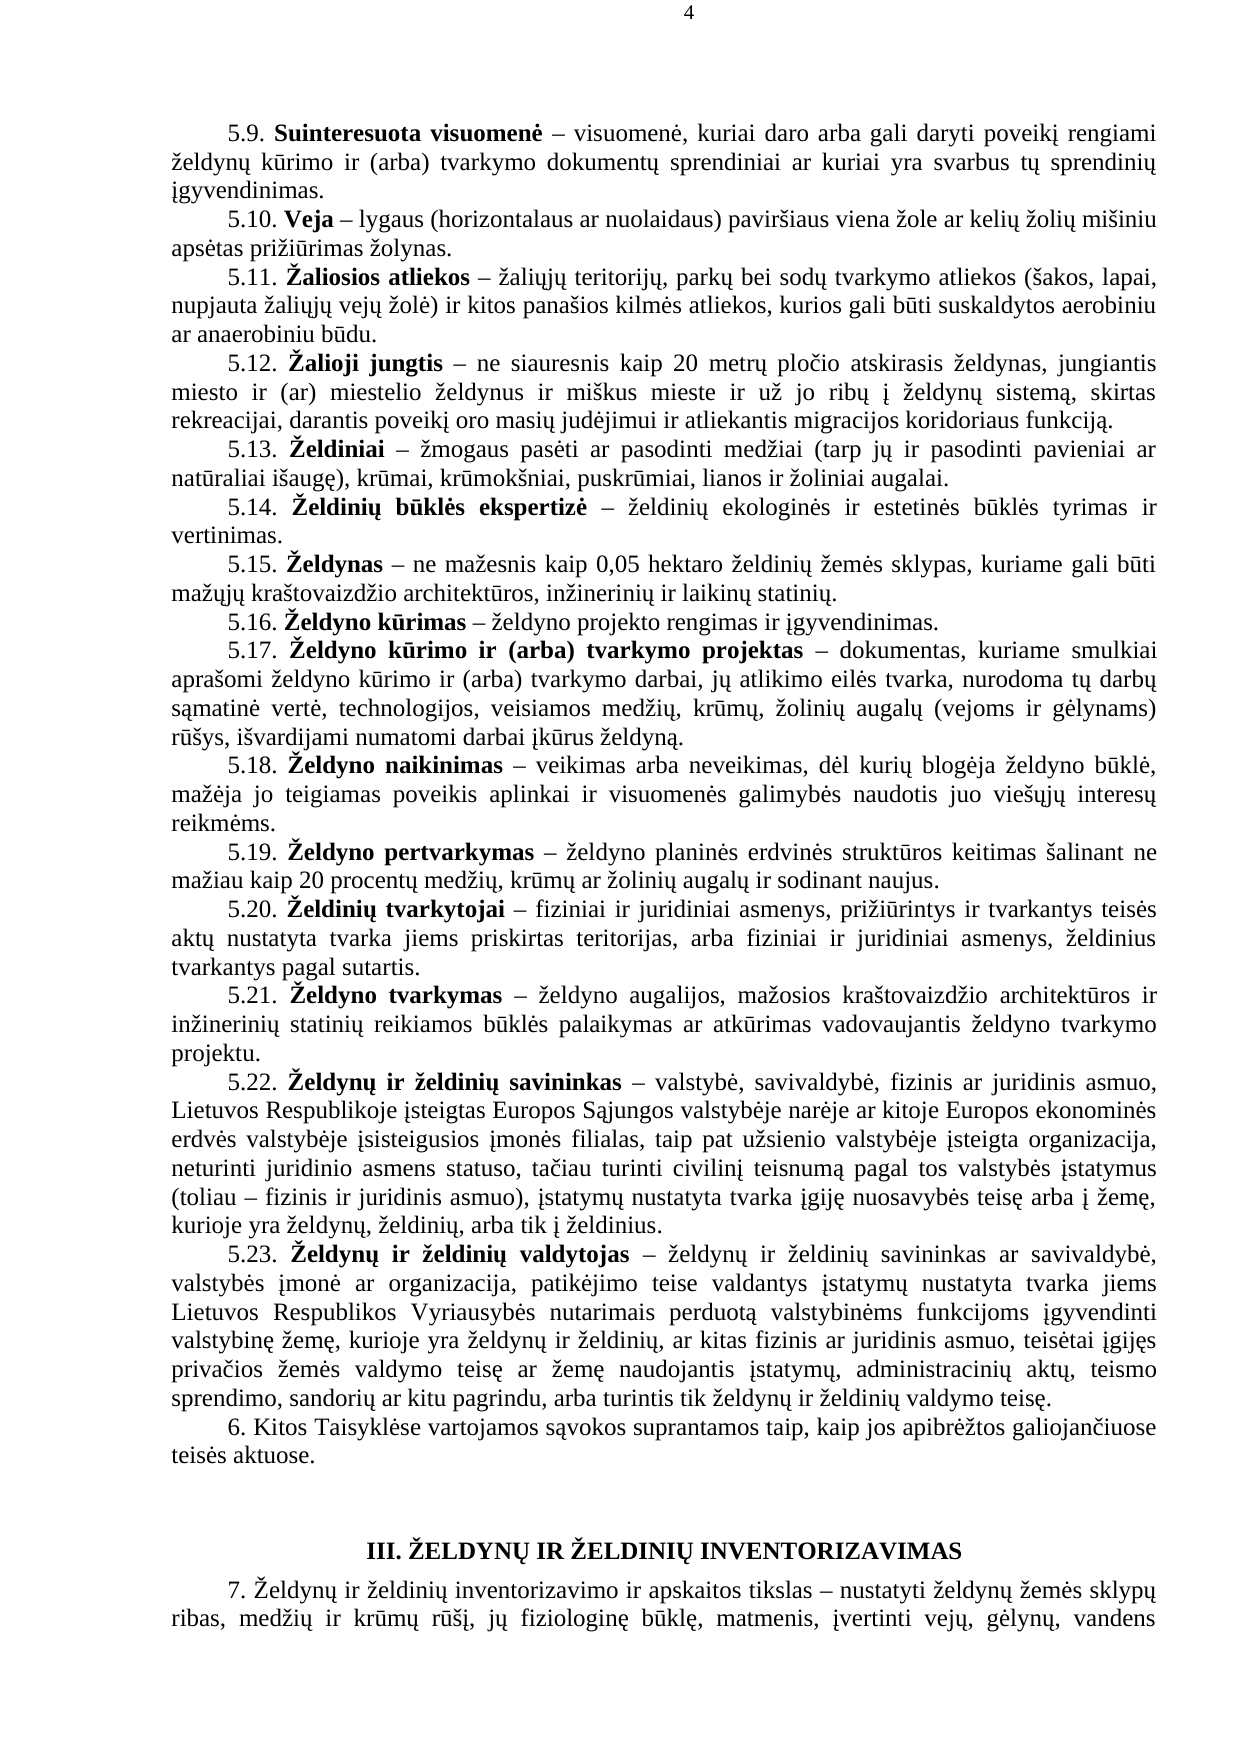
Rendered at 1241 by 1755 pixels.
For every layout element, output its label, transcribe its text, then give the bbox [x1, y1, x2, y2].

text 5.16. Želdyno kūrimas – želdyno projekto rengimas ir įgyvendinimas. [171, 607, 1158, 636]
text 5.9. Suinteresuota visuomenė – visuomenė, kuriai daro arba gali daryti poveikį rengiami želdynų kūrimo ir (arba) tvarkymo dokumentų sprendiniai ar kuriai yra svarbus tų sprendinių įgyvendinimas. [171, 118, 1158, 204]
text 5.18. Želdyno naikinimas – veikimas arba neveikimas, dėl kurių blogėja želdyno būklė, mažėja jo teigiamas poveikis aplinkai ir visuomenės galimybės naudotis juo viešųjų interesų reikmėms. [171, 751, 1158, 837]
text 5.15. Želdynas – ne mažesnis kaip 0,05 hektaro želdinių žemės sklypas, kuriame gali būti mažųjų kraštovaizdžio architektūros, inžinerinių ir laikinų statinių. [171, 549, 1158, 607]
text 5.22. Želdynų ir želdinių savininkas – valstybė, savivaldybė, fizinis ar juridinis asmuo, Lietuvos Respublikoje įsteigtas Europos Sąjungos valstybėje narėje ar kitoje Europos ekonominės erdvės valstybėje įsisteigusios įmonės filialas, taip pat užsienio valstybėje įsteigta organizacija, neturinti juridinio asmens statuso, tačiau turinti civilinį teisnumą pagal tos valstybės įstatymus (toliau – fizinis ir juridinis asmuo), įstatymų nustatyta tvarka įgiję nuosavybės teisę arba į žemę, kurioje yra želdynų, želdinių, arba tik į želdinius. [171, 1067, 1158, 1239]
text 5.14. Želdinių būklės ekspertizė – želdinių ekologinės ir estetinės būklės tyrimas ir vertinimas. [171, 492, 1158, 549]
text 7. Želdynų ir želdinių inventorizavimo ir apskaitos tikslas – nustatyti želdynų žemės sklypų ribas, medžių ir krūmų rūšį, jų fiziologinę būklę, matmenis, įvertinti vejų, gėlynų, vandens [171, 1575, 1158, 1632]
text 5.10. Veja – lygaus (horizontalaus ar nuolaidaus) paviršiaus viena žole ar kelių žolių mišiniu apsėtas prižiūrimas žolynas. [171, 204, 1158, 262]
text 5.23. Želdynų ir želdinių valdytojas – želdynų ir želdinių savininkas ar savivaldybė, valstybės įmonė ar organizacija, patikėjimo teise valdantys įstatymų nustatyta tvarka jiems Lietuvos Respublikos Vyriausybės nutarimais perduotą valstybinėms funkcijoms įgyvendinti valstybinę žemę, kurioje yra želdynų ir želdinių, ar kitas fizinis ar juridinis asmuo, teisėtai įgijęs privačios žemės valdymo teisę ar žemę naudojantis įstatymų, administracinių aktų, teismo sprendimo, sandorių ar kitu pagrindu, arba turintis tik želdynų ir želdinių valdymo teisę. [171, 1239, 1158, 1412]
text III. ŽELDYNŲ IR ŽELDINIŲ INVENTORIZAVIMAS [171, 1536, 1158, 1565]
text 5.12. Žalioji jungtis – ne siauresnis kaip 20 metrų pločio atskirasis želdynas, jungiantis miesto ir (ar) miestelio želdynus ir miškus mieste ir už jo ribų į želdynų sistemą, skirtas rekreacijai, darantis poveikį oro masių judėjimui ir atliekantis migracijos koridoriaus funkciją. [171, 348, 1158, 434]
text 6. Kitos Taisyklėse vartojamos sąvokos suprantamos taip, kaip jos apibrėžtos galiojančiuose teisės aktuose. [171, 1412, 1158, 1469]
text 5.19. Želdyno pertvarkymas – želdyno planinės erdvinės struktūros keitimas šalinant ne mažiau kaip 20 procentų medžių, krūmų ar žolinių augalų ir sodinant naujus. [171, 837, 1158, 894]
text 5.20. Želdinių tvarkytojai – fiziniai ir juridiniai asmenys, prižiūrintys ir tvarkantys teisės aktų nustatyta tvarka jiems priskirtas teritorijas, arba fiziniai ir juridiniai asmenys, želdinius tvarkantys pagal sutartis. [171, 894, 1158, 981]
text 5.11. Žaliosios atliekos – žaliųjų teritorijų, parkų bei sodų tvarkymo atliekos (šakos, lapai, nupjauta žaliųjų vejų žolė) ir kitos panašios kilmės atliekos, kurios gali būti suskaldytos aerobiniu ar anaerobiniu būdu. [171, 262, 1158, 348]
text 5.17. Želdyno kūrimo ir (arba) tvarkymo projektas – dokumentas, kuriame smulkiai aprašomi želdyno kūrimo ir (arba) tvarkymo darbai, jų atlikimo eilės tvarka, nurodoma tų darbų sąmatinė vertė, technologijos, veisiamos medžių, krūmų, žolinių augalų (vejoms ir gėlynams) rūšys, išvardijami numatomi darbai įkūrus želdyną. [171, 636, 1158, 751]
text 5.21. Želdyno tvarkymas – želdyno augalijos, mažosios kraštovaizdžio architektūros ir inžinerinių statinių reikiamos būklės palaikymas ar atkūrimas vadovaujantis želdyno tvarkymo projektu. [171, 981, 1158, 1067]
text 5.13. Želdiniai – žmogaus pasėti ar pasodinti medžiai (tarp jų ir pasodinti pavieniai ar natūraliai išaugę), krūmai, krūmokšniai, puskrūmiai, lianos ir žoliniai augalai. [171, 434, 1158, 492]
